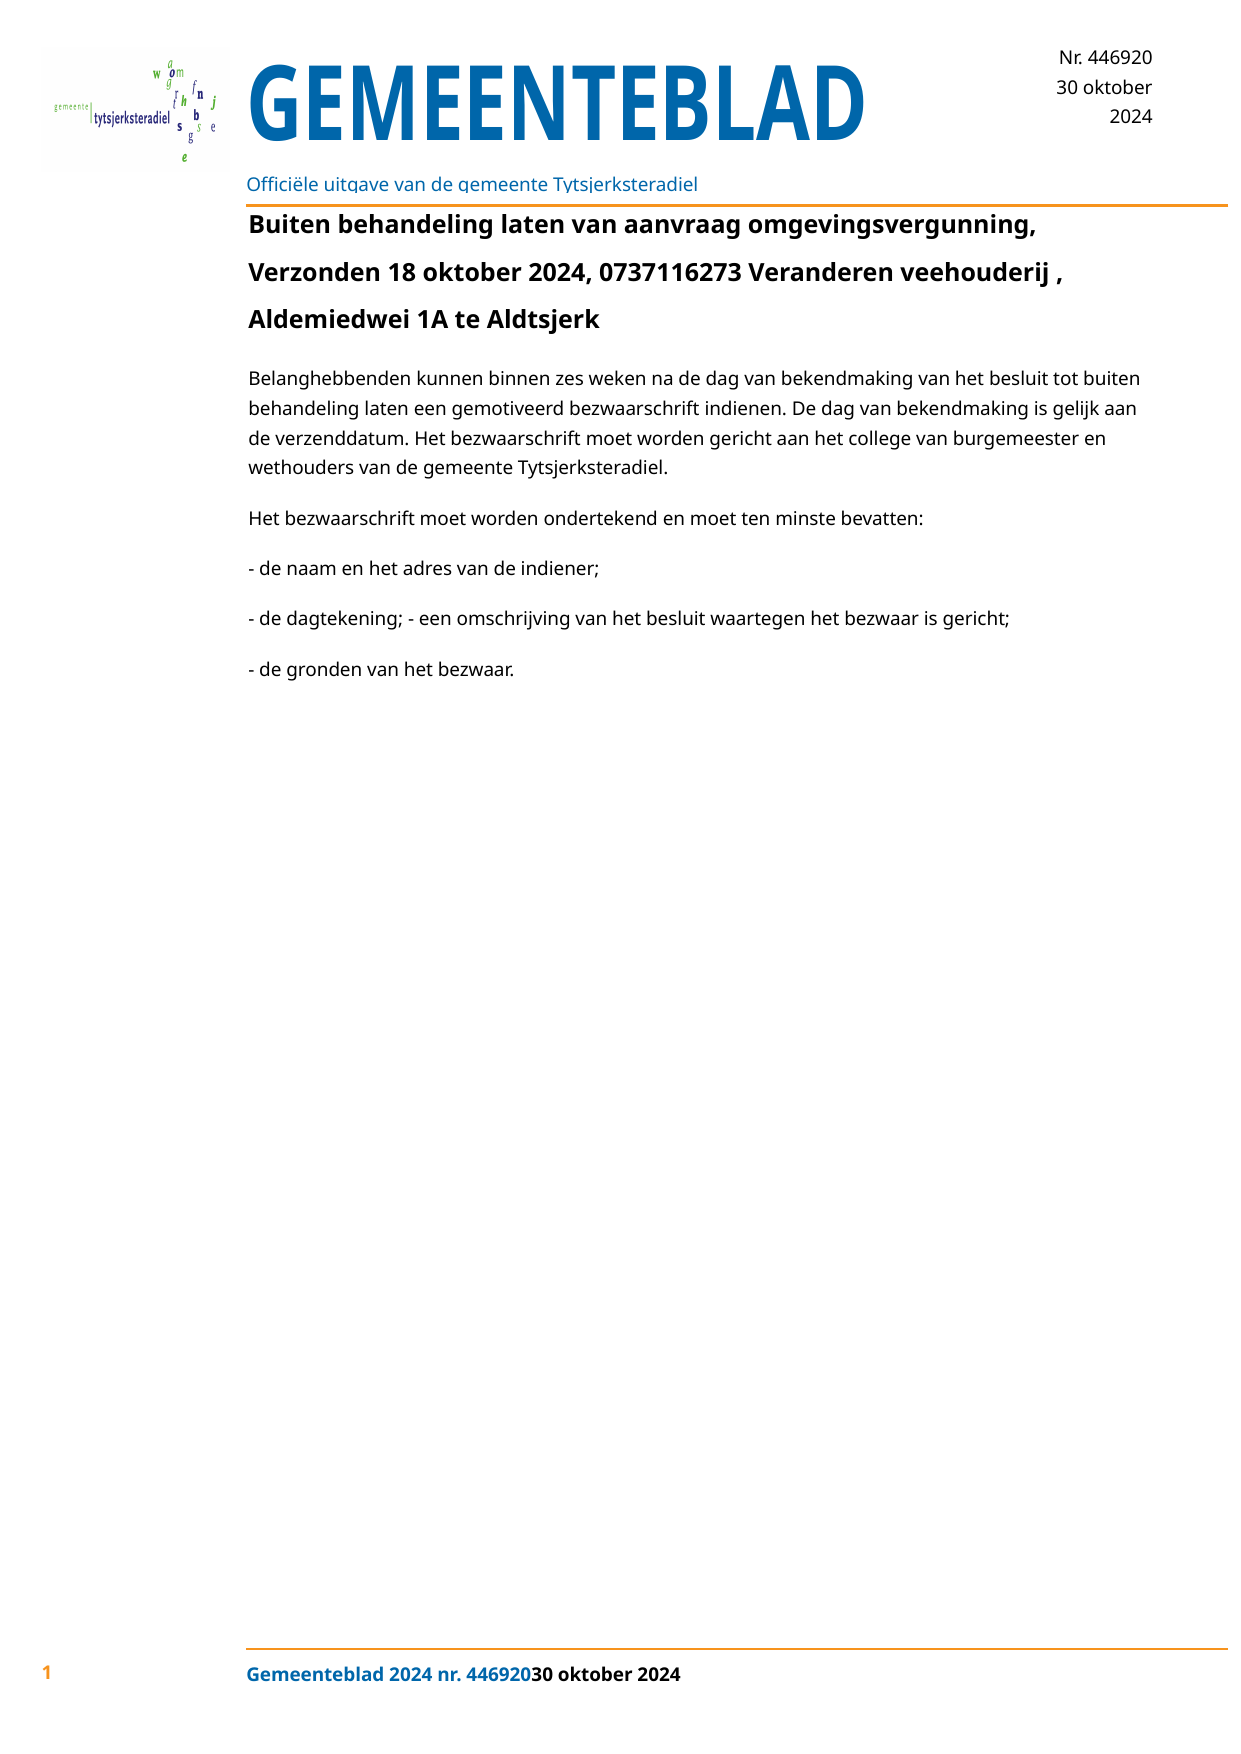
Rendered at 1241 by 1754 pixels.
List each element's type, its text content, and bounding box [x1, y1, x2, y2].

text - de dagtekening; - een omschrijving van het besluit waartegen het bezwaar is gericht; [248, 606, 1152, 631]
text Belanghebbenden kunnen binnen zes weken na de dag van bekendmaking van het besluit tot buiten behandeling laten een gemotiveerd bezwaarschrift indienen. De dag van bekendmaking is gelijk aan de verzenddatum. Het bezwaarschrift moet worden gericht aan het college van burgemeester en wethouders van de gemeente Tytsjerksteradiel. [248, 366, 1152, 480]
picture [41, 47, 231, 172]
text - de gronden van het bezwaar. [248, 656, 1152, 682]
text Het bezwaarschrift moet worden ondertekend en moet ten minste bevatten: [248, 505, 1152, 530]
text Buiten behandeling laten van aanvraag omgevingsvergunning, Verzonden 18 oktober 2024, 0737116273 Veranderen veehouderij , Aldemiedwei 1A te Aldtsjerk [248, 207, 1152, 336]
text - de naam en het adres van de indiener; [248, 555, 1152, 581]
